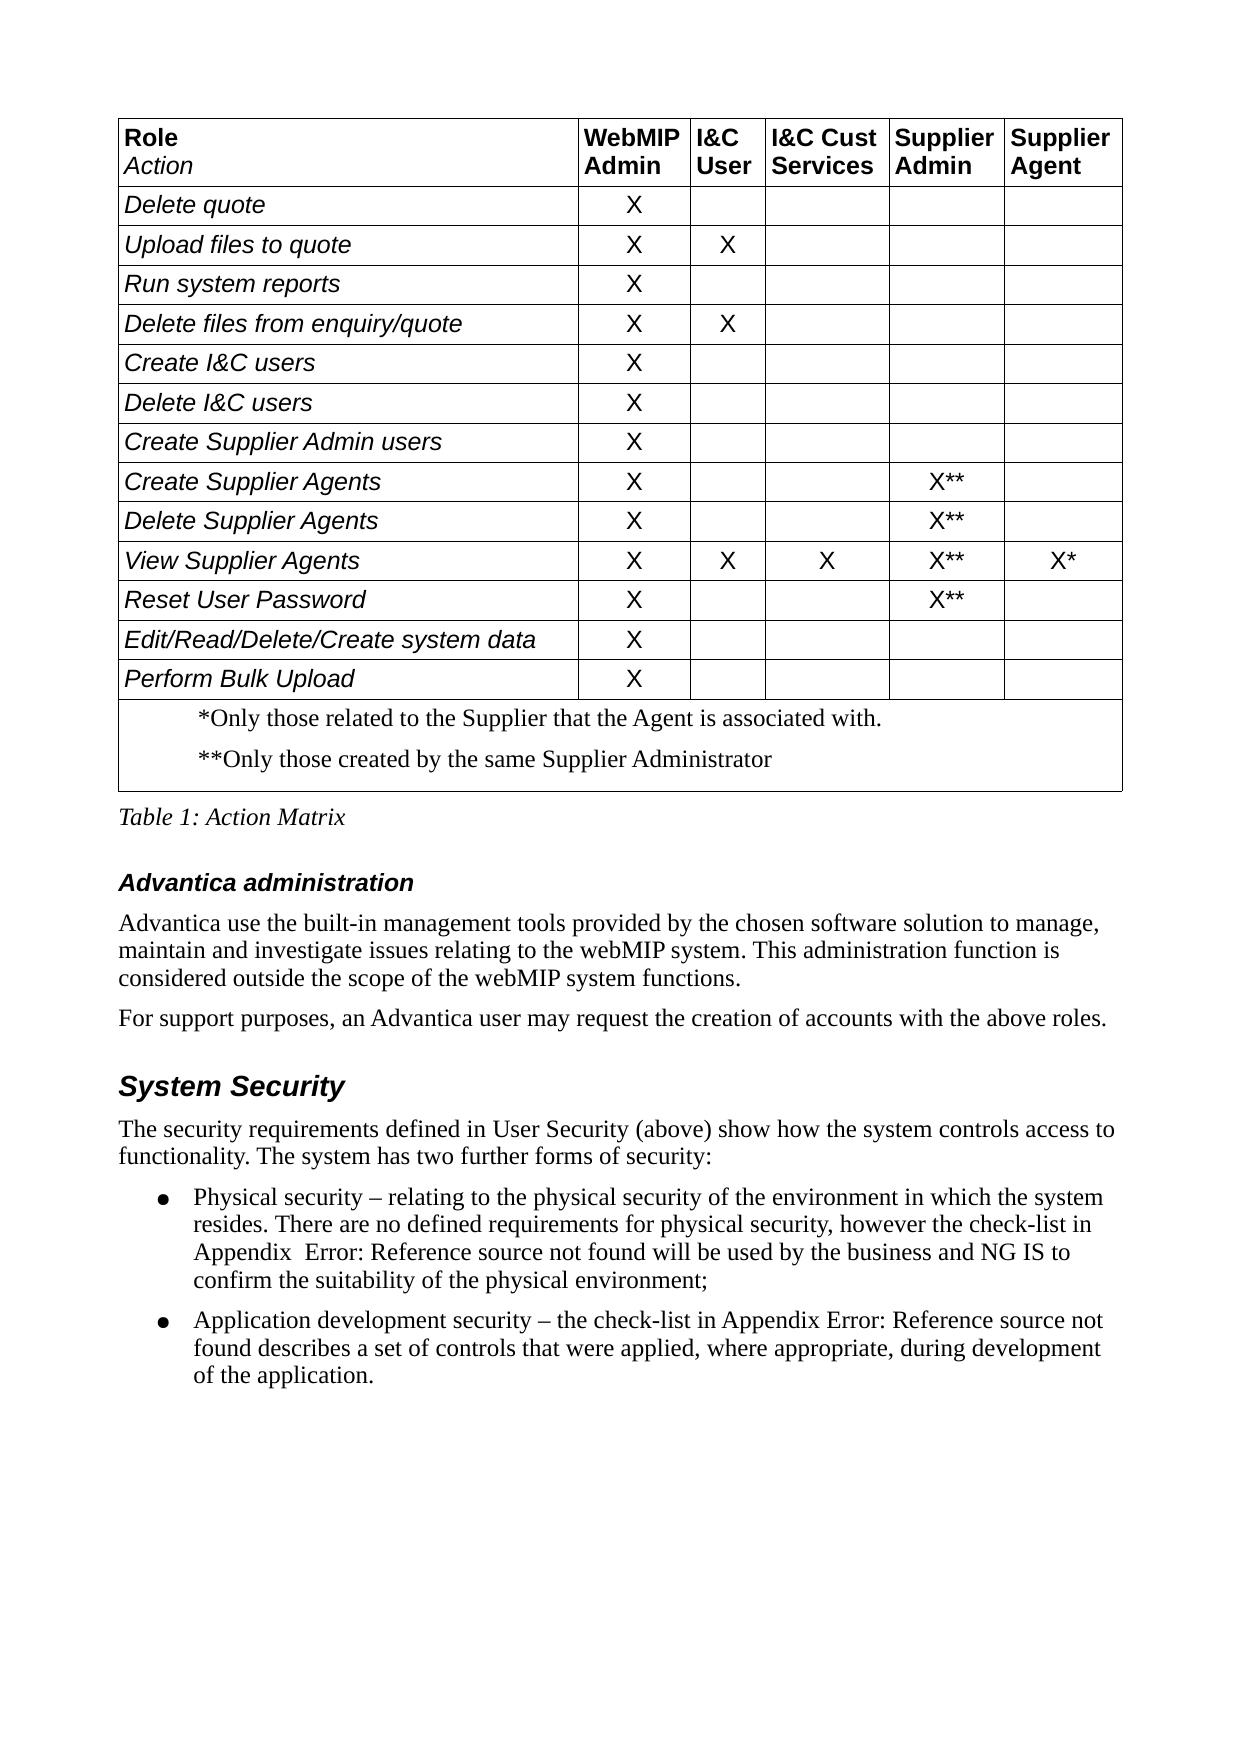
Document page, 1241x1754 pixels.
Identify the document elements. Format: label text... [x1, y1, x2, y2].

table_header Supplier Agent [1005, 119, 1122, 186]
table_cell X [691, 305, 765, 343]
text Table 1: Action Matrix [118, 803, 1122, 831]
table_header I&C User [691, 119, 765, 186]
table_cell X** [890, 463, 1004, 501]
table_cell [766, 384, 889, 422]
table_cell [890, 226, 1004, 264]
table_cell X* [1005, 542, 1122, 580]
table_cell X [579, 345, 690, 383]
table_cell X [579, 463, 690, 501]
table_cell [766, 581, 889, 620]
table_cell [890, 384, 1004, 422]
table_cell X [579, 226, 690, 264]
table_cell [766, 187, 889, 225]
table_cell [766, 621, 889, 659]
table_cell [766, 305, 889, 343]
table_cell [1005, 581, 1122, 620]
table_cell [766, 502, 889, 541]
list Application development security – the check-list in Appendix describes a set of controls that were applied, where appropriate, during development of the application. [156, 1306, 1122, 1389]
table_header WebMIP Admin [579, 119, 690, 186]
table_cell [890, 305, 1004, 343]
table_cell [766, 463, 889, 501]
table_cell [890, 345, 1004, 383]
table_cell Delete files from enquiry/quote [119, 305, 578, 343]
table_cell [1005, 345, 1122, 383]
table_cell X [691, 542, 765, 580]
table_cell X** [890, 581, 1004, 620]
table_cell X** [890, 542, 1004, 580]
table_cell [766, 660, 889, 699]
table_cell Delete I&C users [119, 384, 578, 422]
table_cell X [579, 424, 690, 462]
table_cell [1005, 384, 1122, 422]
table_cell X [579, 305, 690, 343]
table_cell [766, 266, 889, 304]
table_cell [1005, 463, 1122, 501]
subtitle Advantica administration [118, 868, 1122, 896]
table_cell [766, 226, 889, 264]
table_header Role Action [119, 119, 578, 186]
table_cell [691, 660, 765, 699]
table_cell Run system reports [119, 266, 578, 304]
table_cell [1005, 266, 1122, 304]
table_cell [691, 581, 765, 620]
table_cell [890, 621, 1004, 659]
table_header I&C Cust Services [766, 119, 889, 186]
table_cell [1005, 621, 1122, 659]
table_cell [691, 187, 765, 225]
text For support purposes, an Advantica user may request the creation of accounts with the above roles. [118, 1004, 1122, 1032]
table_cell [890, 660, 1004, 699]
table_cell [691, 424, 765, 462]
table_cell View Supplier Agents [119, 542, 578, 580]
table_cell Perform Bulk Upload [119, 660, 578, 699]
table_cell Delete quote [119, 187, 578, 225]
table_cell X [579, 581, 690, 620]
table_header Supplier Admin [890, 119, 1004, 186]
table_cell Create Supplier Agents [119, 463, 578, 501]
table_cell [1005, 424, 1122, 462]
table_cell [691, 463, 765, 501]
table_cell Reset User Password [119, 581, 578, 620]
table_cell X [579, 660, 690, 699]
table_cell Create Supplier Admin users [119, 424, 578, 462]
text Advantica use the built-in management tools provided by the chosen software solution to manage, maintain and investigate issues relating to the webMIP system. This administration function is considered outside the scope of the webMIP system functions. [118, 909, 1122, 992]
subtitle System Security [118, 1069, 1122, 1102]
table_cell Upload files to quote [119, 226, 578, 264]
table_cell [1005, 226, 1122, 264]
table_cell [1005, 502, 1122, 541]
table_cell X [579, 266, 690, 304]
table_cell [1005, 660, 1122, 699]
table_cell X [579, 502, 690, 541]
table_cell Create I&C users [119, 345, 578, 383]
table_cell X [579, 621, 690, 659]
table_cell [691, 384, 765, 422]
table_cell [1005, 305, 1122, 343]
table_cell [691, 502, 765, 541]
table_cell Edit/Read/Delete/Create system data [119, 621, 578, 659]
table_cell [1005, 187, 1122, 225]
table_cell X [579, 542, 690, 580]
table_cell [890, 266, 1004, 304]
table_cell X [579, 187, 690, 225]
table_cell Delete Supplier Agents [119, 502, 578, 541]
table_cell [691, 621, 765, 659]
table_cell *Only those related to the Supplier that the Agent is associated with. **Only those created by the same Supplier Administrator [119, 700, 1122, 791]
list Physical security – relating to the physical security of the environment in which the system resides. There are no defined requirements for physical security, however the check-list in Appendix will be used by the business and NG IS to confirm the suitability of the physical environment; [156, 1183, 1122, 1293]
table_cell X [691, 226, 765, 264]
table_cell [766, 345, 889, 383]
table_cell [890, 424, 1004, 462]
table_cell [766, 424, 889, 462]
table_cell [691, 266, 765, 304]
table_cell X [766, 542, 889, 580]
text The security requirements defined in User Security (above) show how the system controls access to functionality. The system has two further forms of security: [118, 1115, 1122, 1170]
table_cell [691, 345, 765, 383]
table_cell X** [890, 502, 1004, 541]
table_cell X [579, 384, 690, 422]
table_cell [890, 187, 1004, 225]
